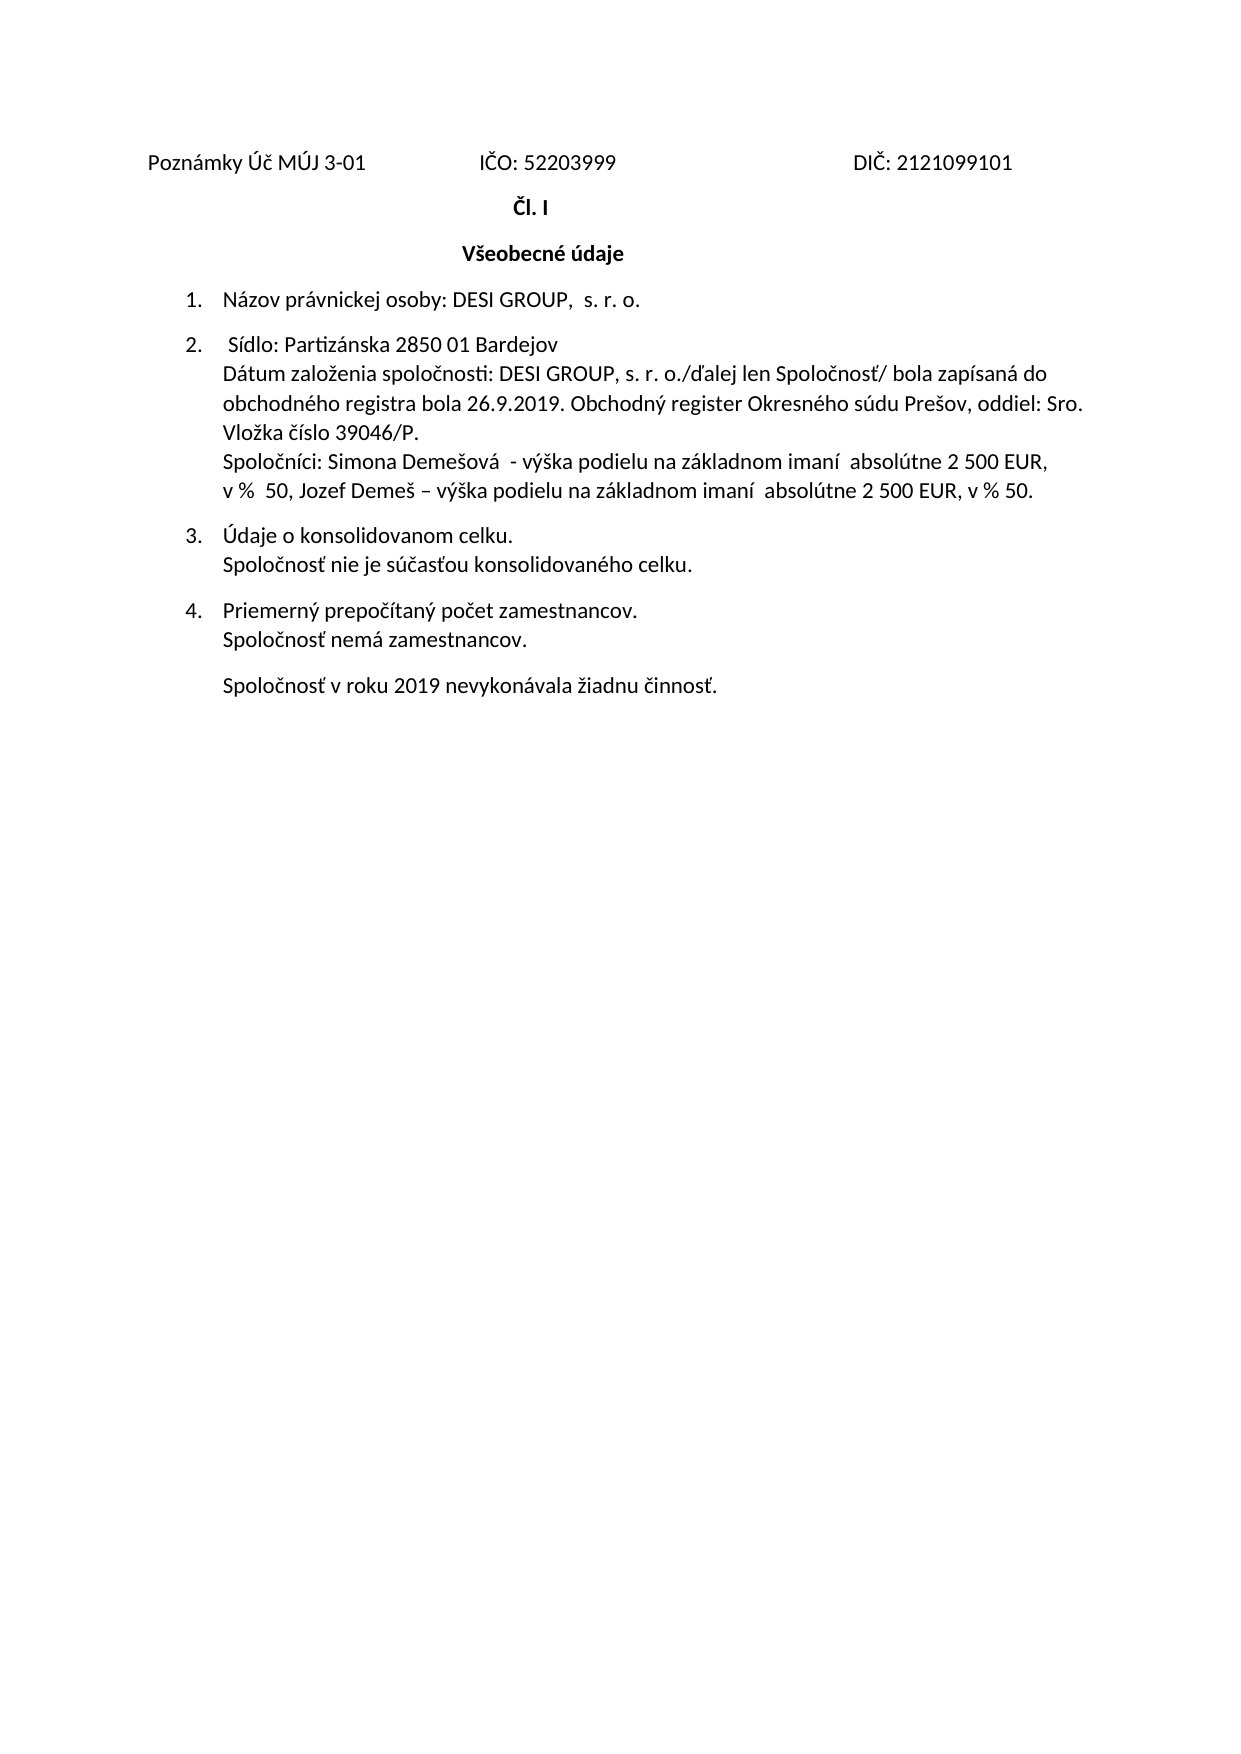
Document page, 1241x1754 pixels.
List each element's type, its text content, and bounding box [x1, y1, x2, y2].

text Poznámky Úč MÚJ 3-01 IČO: 52203999 DIČ: 2121099101 [148, 148, 1093, 176]
text Spoločnosť v roku 2019 nevykonávala žiadnu činnosť. [223, 671, 1093, 699]
text Všeobecné údaje [148, 239, 1093, 267]
list Údaje o konsolidovanom celku. Spoločnosť nie je súčasťou konsolidovaného celku. [185, 522, 1093, 579]
list Sídlo: Partizánska 2850 01 Bardejov Dátum založenia spoločnosti: DESI GROUP, s. r. o./ďalej len Spoločnosť/ bola zapísaná do obchodného registra bola 26.9.2019. Obchodný register Okresného súdu Prešov, oddiel: Sro. Vložka číslo 39046/P. Spoločníci: Simona Demešová - výška podielu na základnom imaní absolútne 2 500 EUR, v % 50, Jozef Demeš – výška podielu na základnom imaní absolútne 2 500 EUR, v % 50. [185, 331, 1093, 504]
list Priemerný prepočítaný počet zamestnancov. Spoločnosť nemá zamestnancov. [185, 596, 1093, 653]
list Názov právnickej osoby: DESI GROUP, s. r. o. [185, 285, 1093, 313]
text Čl. I [148, 193, 1093, 221]
